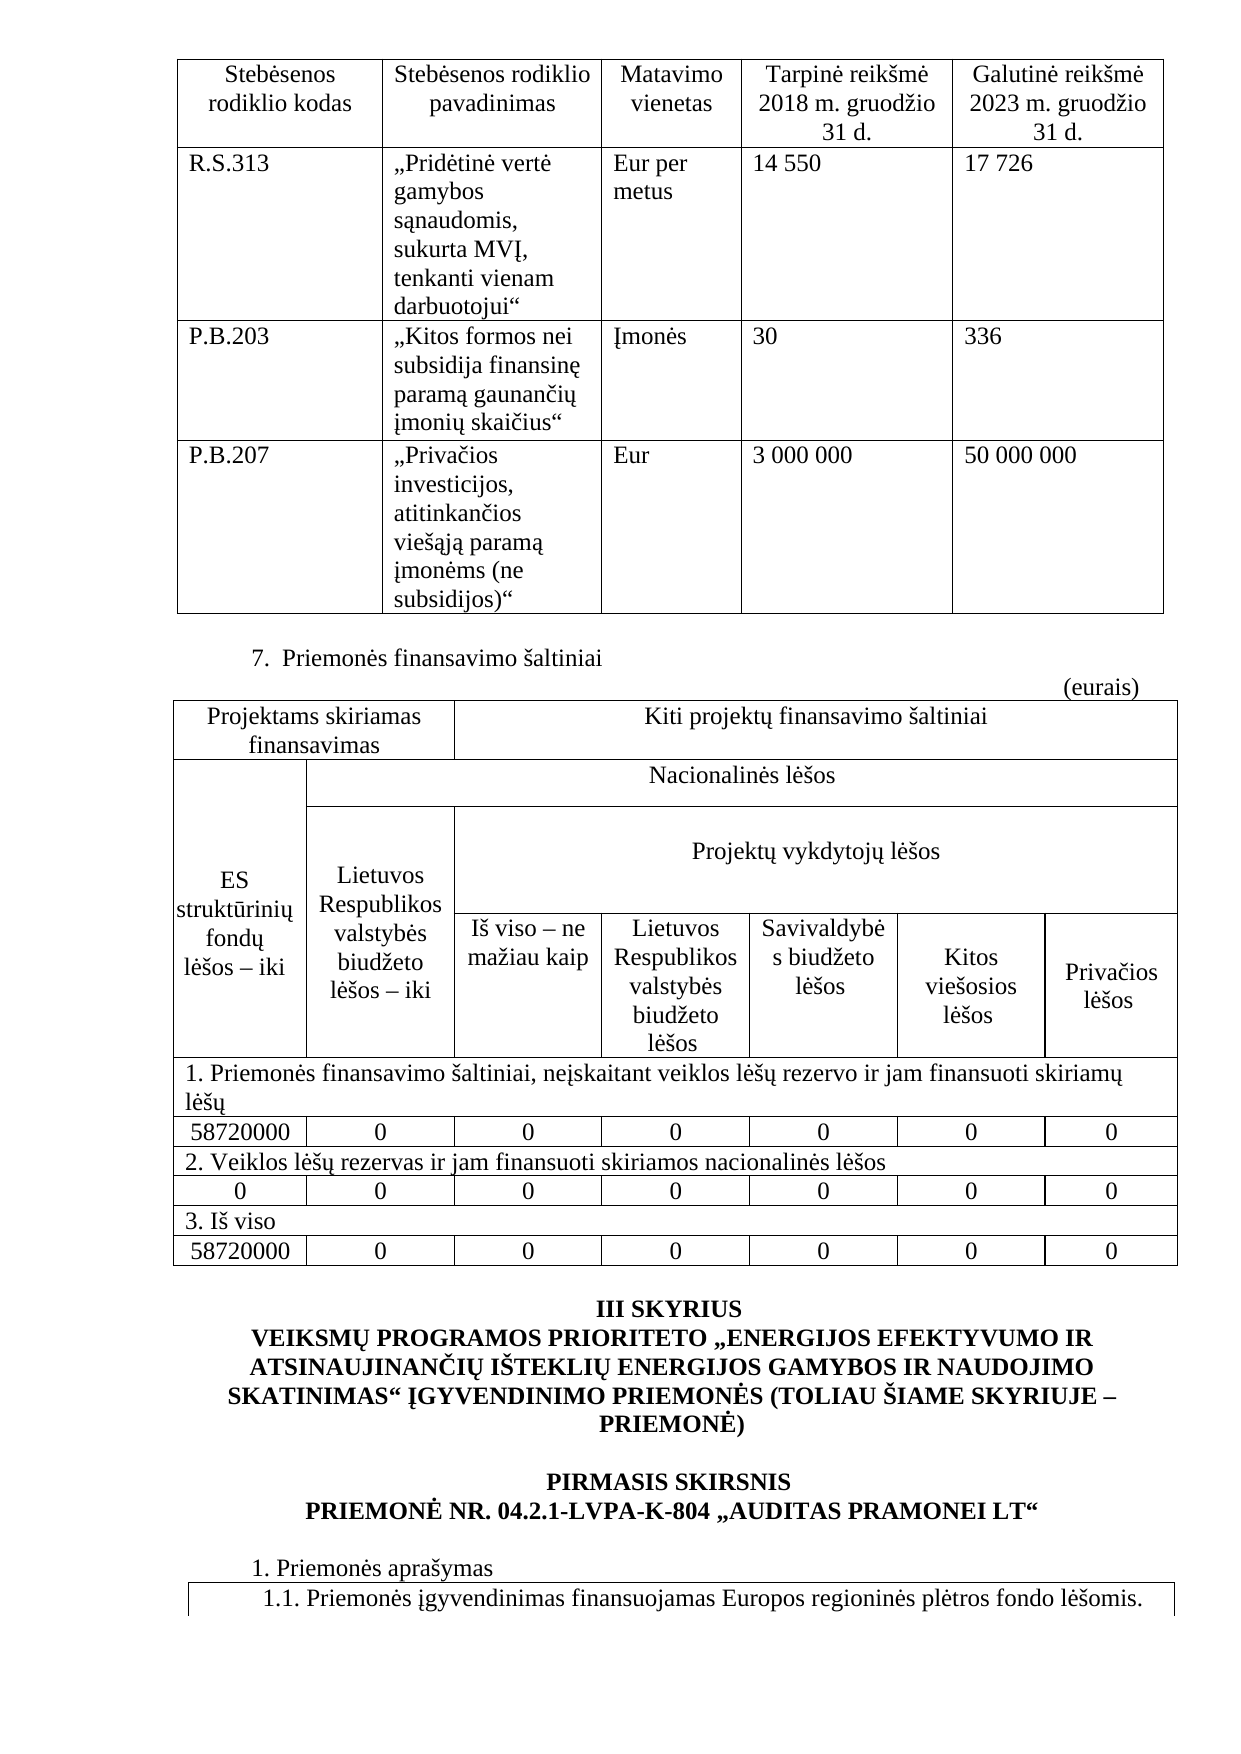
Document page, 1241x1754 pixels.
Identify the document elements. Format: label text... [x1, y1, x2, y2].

table_header Projektams skiriamas finansavimas [174, 701, 454, 759]
table_cell 0 [455, 1236, 601, 1265]
table_cell 0 [898, 1117, 1044, 1146]
table_cell 2. Veiklos lėšų rezervas ir jam finansuoti skiriamos nacionalinės lėšos [174, 1147, 1177, 1175]
table_cell 0 [1046, 1236, 1177, 1265]
table_header Stebėsenos rodiklio pavadinimas [383, 60, 601, 147]
text 7. Priemonės finansavimo šaltiniai [251, 643, 1167, 672]
table_cell Nacionalinės lėšos [307, 760, 1177, 806]
table_header Kiti projektų finansavimo šaltiniai [455, 701, 1177, 759]
table_cell 14 550 [742, 148, 952, 320]
table_cell 3. Iš viso [174, 1206, 1177, 1235]
text 1. Priemonės aprašymas [244, 1553, 1167, 1582]
table_cell R.S.313 [178, 148, 382, 320]
table_cell P.B.207 [178, 441, 382, 613]
table_cell 0 [602, 1117, 749, 1146]
table_cell 1. Priemonės finansavimo šaltiniai, neįskaitant veiklos lėšų rezervo ir jam finansuoti skiriamų lėšų [174, 1058, 1177, 1116]
table_header Tarpinė reikšmė 2018 m. gruodžio 31 d. [742, 60, 952, 147]
table_cell 0 [750, 1236, 897, 1265]
table_cell 0 [307, 1176, 454, 1205]
table_cell Privačios lėšos [1046, 914, 1177, 1057]
table_header Stebėsenos rodiklio kodas [178, 60, 382, 147]
table_cell Projektų vykdytojų lėšos [455, 807, 1177, 912]
text (eurais) [177, 672, 1167, 700]
table_cell 336 [953, 321, 1163, 439]
table_cell P.B.203 [178, 321, 382, 439]
text PIRMASIS SKIRSNIS [177, 1467, 1167, 1496]
table_cell 0 [1046, 1176, 1177, 1205]
table_cell 3 000 000 [742, 441, 952, 613]
table_cell Eur [602, 441, 741, 613]
table_cell 0 [455, 1176, 601, 1205]
text VEIKSMŲ PROGRAMOS PRIORITETO „ENERGIJOS EFEKTYVUMO IR ATSINAUJINANČIŲ IŠTEKLIŲ ENERGIJOS GAMYBOS IR NAUDOJIMO SKATINIMAS“ ĮGYVENDINIMO PRIEMONĖS (TOLIAU ŠIAME SKYRIUJE – PRIEMONĖ) [177, 1323, 1167, 1438]
table_cell Savivaldybės biudžeto lėšos [750, 914, 897, 1057]
table_cell „Privačios investicijos, atitinkančios viešąją paramą įmonėms (ne subsidijos)“ [383, 441, 601, 613]
table_cell 0 [898, 1236, 1044, 1265]
table_cell 0 [1046, 1117, 1177, 1146]
table_cell 0 [750, 1176, 897, 1205]
table_cell 58720000 [174, 1236, 306, 1265]
table_cell 17 726 [953, 148, 1163, 320]
table_cell Eur per metus [602, 148, 741, 320]
table_cell 0 [750, 1117, 897, 1146]
table_header Matavimo vienetas [602, 60, 741, 147]
table_cell Įmonės [602, 321, 741, 439]
table_cell Lietuvos Respublikos valstybės biudžeto lėšos – iki [307, 807, 454, 1057]
table_header 1.1. Priemonės įgyvendinimas finansuojamas Europos regioninės plėtros fondo lėšomis. [189, 1583, 1174, 1616]
table_cell 0 [602, 1176, 749, 1205]
text III SKYRIUS [177, 1294, 1167, 1323]
table_header Galutinė reikšmė 2023 m. gruodžio 31 d. [953, 60, 1163, 147]
table_cell „Kitos formos nei subsidija finansinę paramą gaunančių įmonių skaičius“ [383, 321, 601, 439]
table_cell 0 [307, 1117, 454, 1146]
table_cell ES struktūrinių fondų lėšos – iki [174, 760, 306, 1057]
table_cell 30 [742, 321, 952, 439]
table_cell Iš viso – ne mažiau kaip [455, 914, 601, 1057]
text PRIEMONĖ NR. 04.2.1-LVPA-K-804 „AUDITAS PRAMONEI LT“ [177, 1496, 1167, 1524]
table_cell 0 [898, 1176, 1044, 1205]
table_cell 0 [307, 1236, 454, 1265]
table_cell 0 [455, 1117, 601, 1146]
table_cell Lietuvos Respublikos valstybės biudžeto lėšos [602, 914, 749, 1057]
table_cell 58720000 [174, 1117, 306, 1146]
table_cell 0 [602, 1236, 749, 1265]
table_cell 0 [174, 1176, 306, 1205]
table_cell Kitos viešosios lėšos [898, 914, 1044, 1057]
table_cell „Pridėtinė vertė gamybos sąnaudomis, sukurta MVĮ, tenkanti vienam darbuotojui“ [383, 148, 601, 320]
table_cell 50 000 000 [953, 441, 1163, 613]
